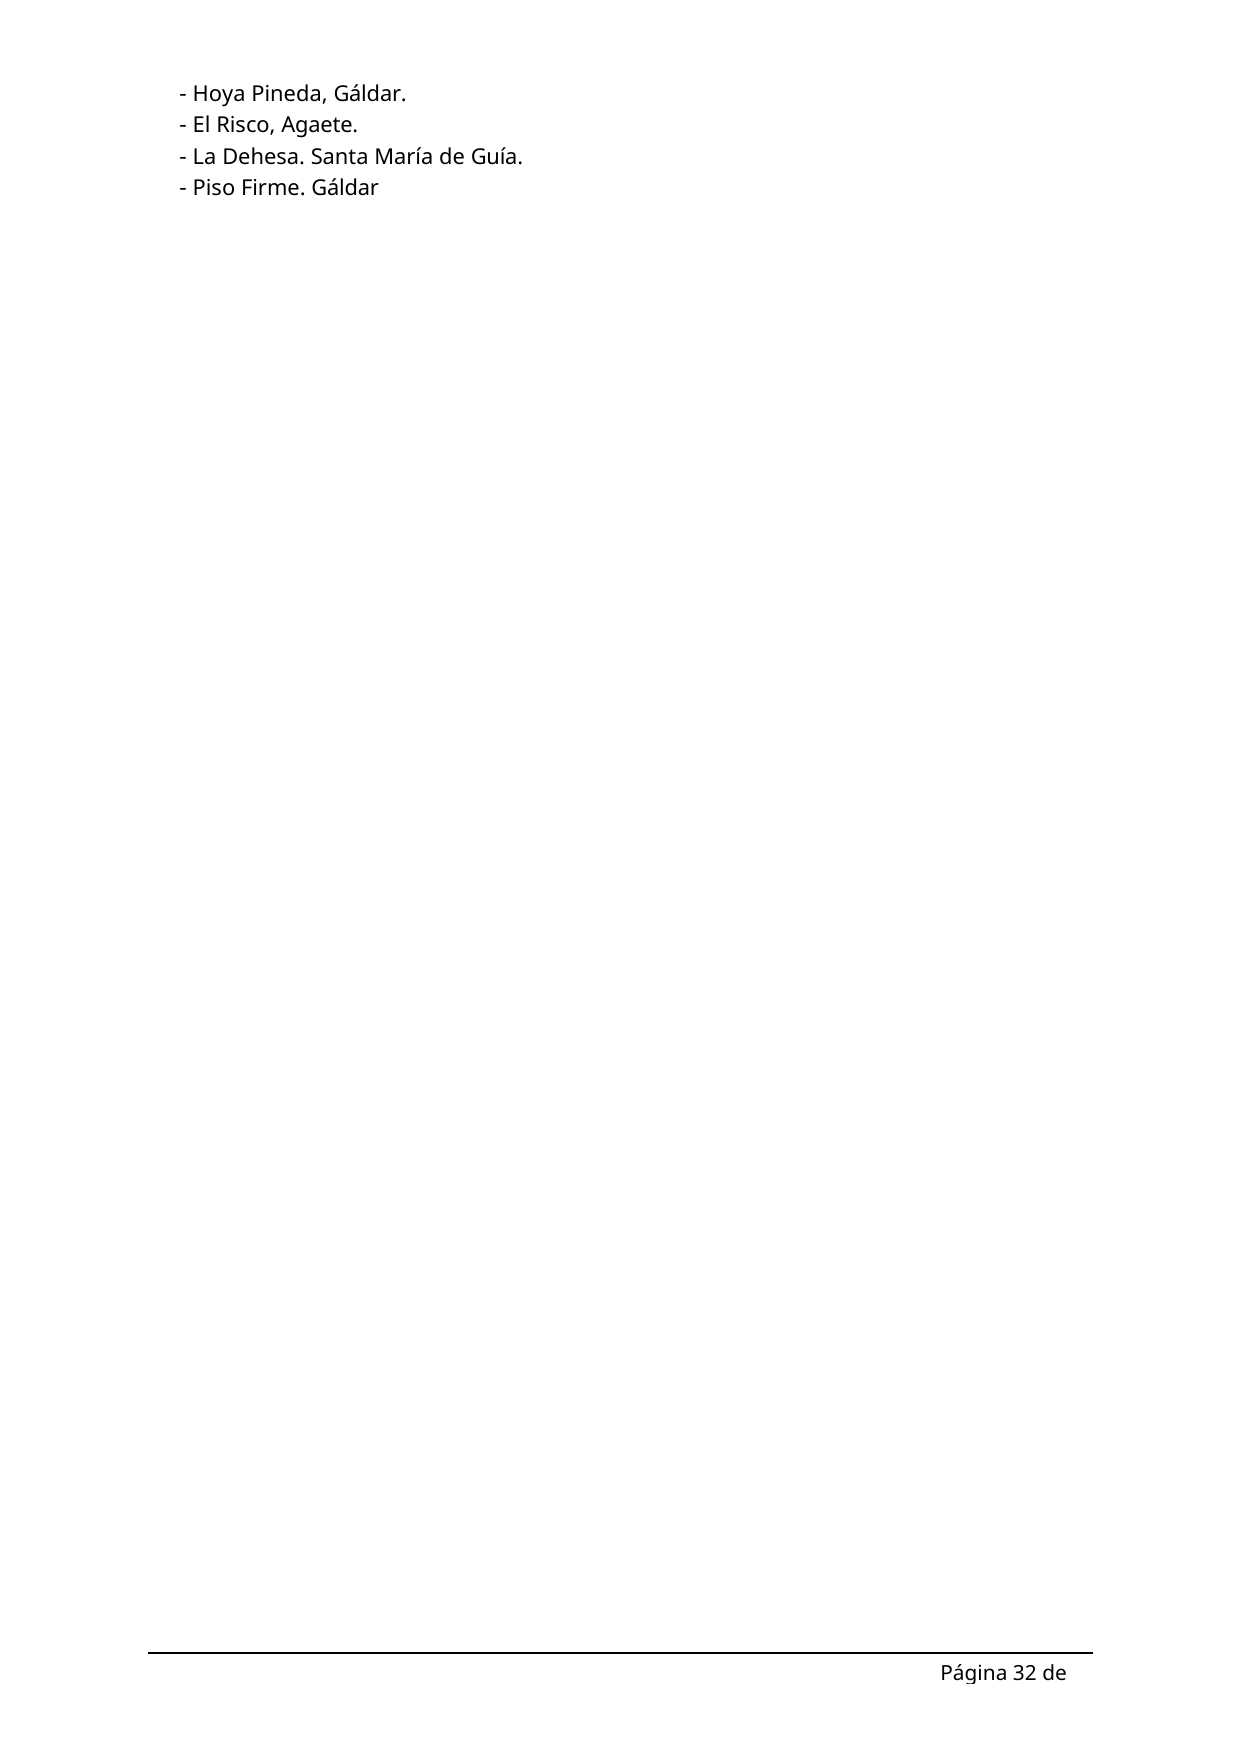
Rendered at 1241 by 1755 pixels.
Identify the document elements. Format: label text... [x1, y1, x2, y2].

list Piso Firme. Gáldar [179, 171, 693, 202]
list Hoya Pineda, Gáldar. [179, 77, 693, 108]
list La Dehesa. Santa María de Guía. [179, 140, 693, 171]
list El Risco, Agaete. [179, 108, 693, 139]
